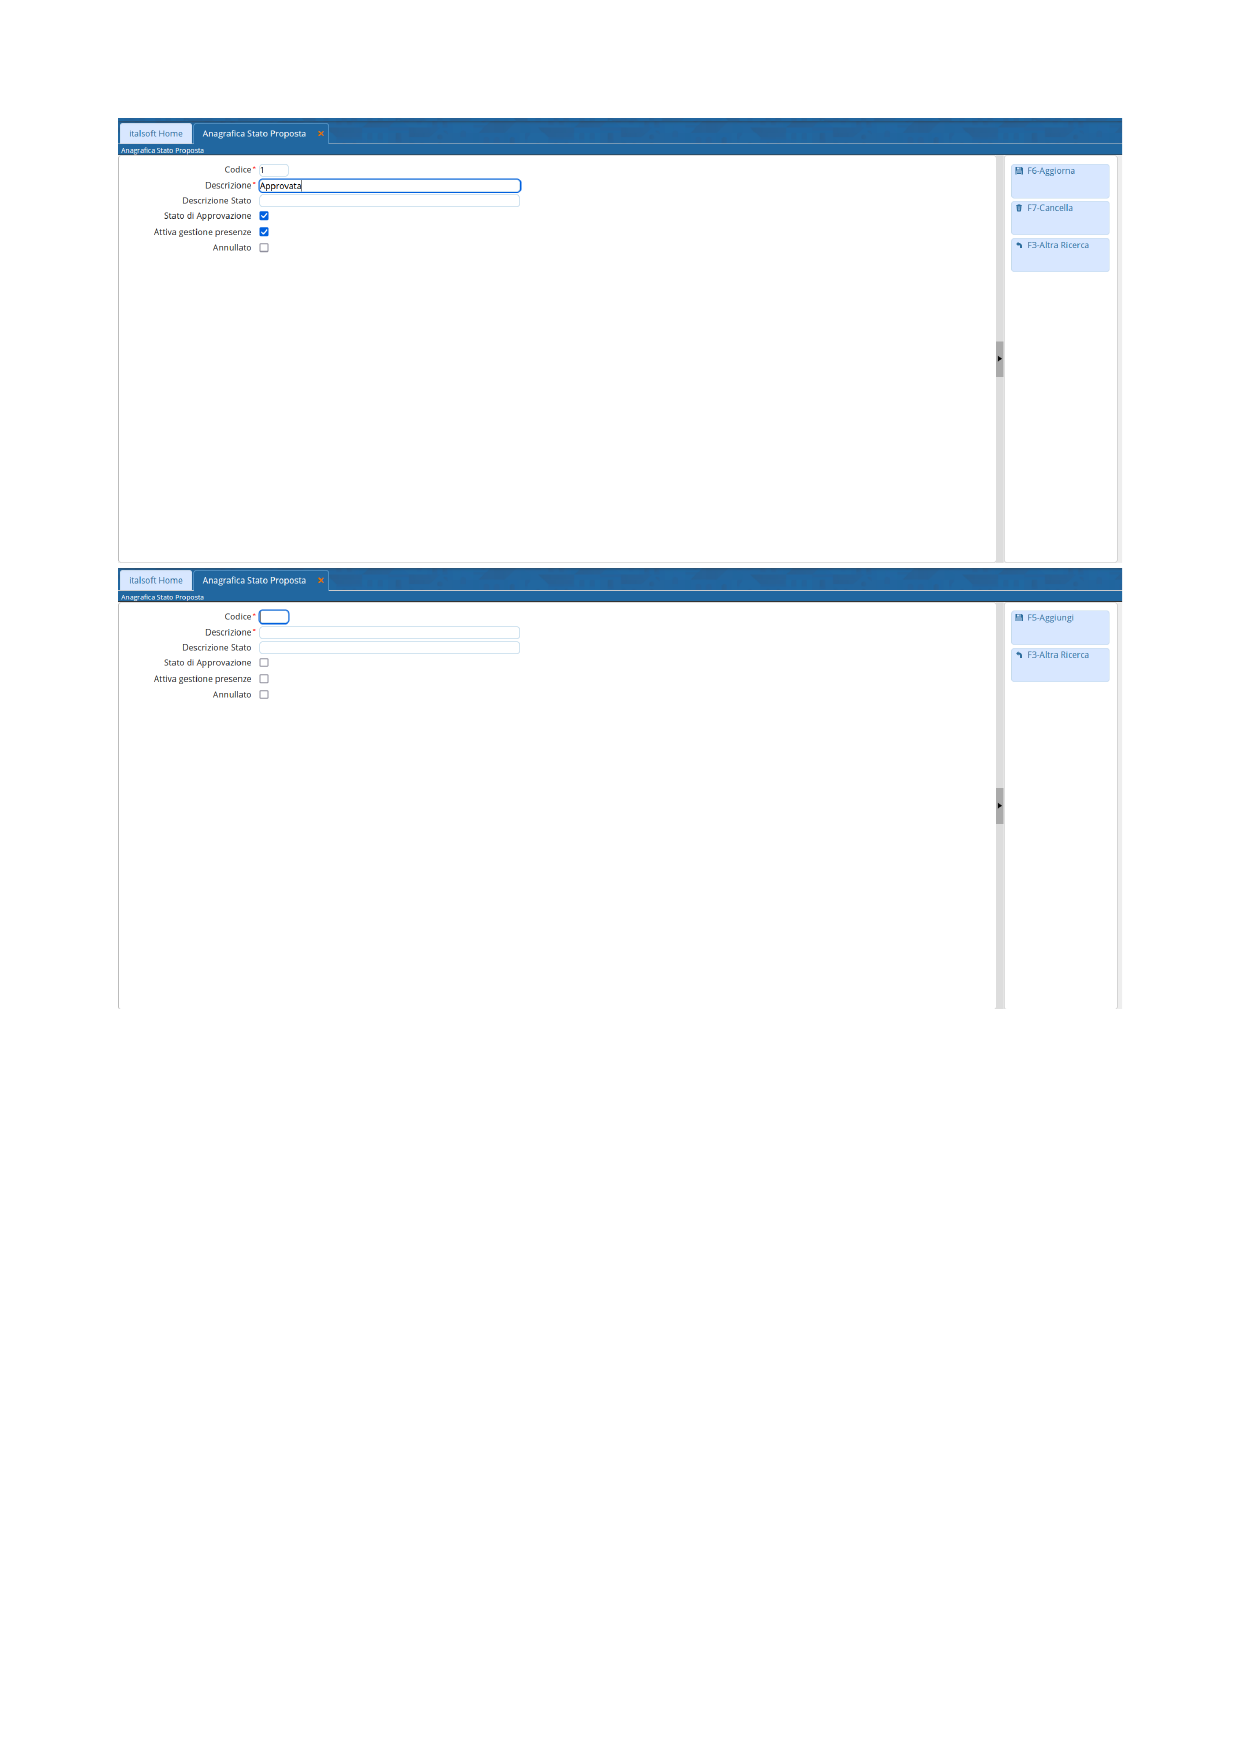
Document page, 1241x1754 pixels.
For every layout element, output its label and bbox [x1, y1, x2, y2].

picture [118, 118, 1123, 563]
picture [118, 568, 1123, 1009]
